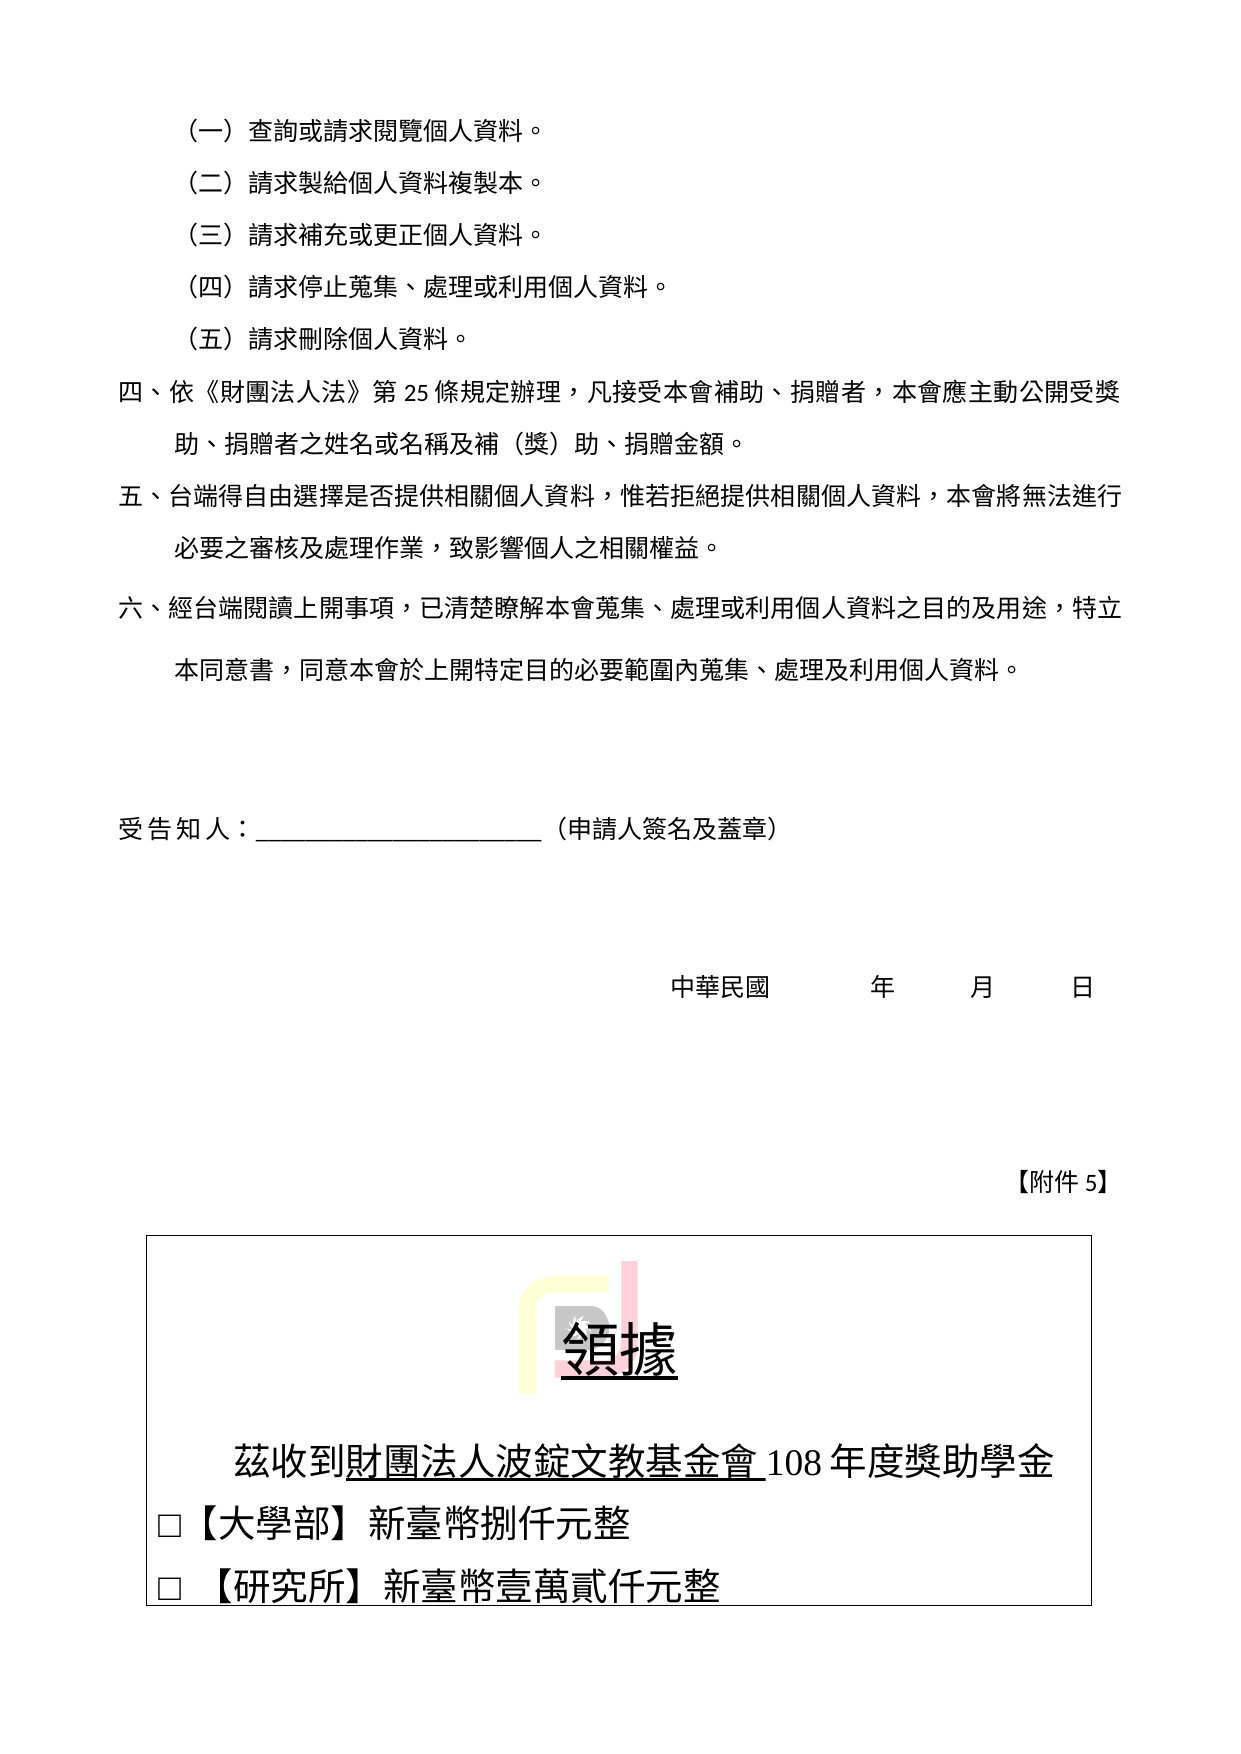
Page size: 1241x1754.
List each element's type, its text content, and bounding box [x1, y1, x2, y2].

text （三）請求補充或更正個人資料。 [173, 200, 1122, 252]
text 四、依《財團法人法》第25條規定辦理，凡接受本會補助、捐贈者，本會應主動公開受獎助、捐贈者之姓名或名稱及補（獎）助、捐贈金額。 [118, 356, 1122, 460]
text 五、台端得自由選擇是否提供相關個人資料，惟若拒絕提供相關個人資料，本會將無法進行必要之審核及處理作業，致影響個人之相關權益。 [118, 460, 1122, 564]
text （五）請求刪除個人資料。 [173, 304, 1122, 356]
text 中華民國 年 月 日 [118, 968, 1122, 1004]
text （二）請求製給個人資料複製本。 [173, 148, 1122, 200]
text 受告知人：_______________________（申請人簽名及蓋章） [118, 794, 1122, 846]
text 六、經台端閱讀上開事項，已清楚瞭解本會蒐集、處理或利用個人資料之目的及用途，特立本同意書，同意本會於上開特定目的必要範圍內蒐集、處理及利用個人資料。 [118, 564, 1122, 689]
text 【附件5】 [118, 1162, 1122, 1199]
text （四）請求停止蒐集、處理或利用個人資料。 [173, 252, 1122, 304]
table_header 領據 茲收到財團法人波錠文教基金會108年度獎助學金 □【大學部】新臺幣捌仟元整 【研究所】新臺幣壹萬貳仟元整 [147, 1236, 1091, 1605]
text （一）查詢或請求閱覽個人資料。 [173, 96, 1122, 148]
